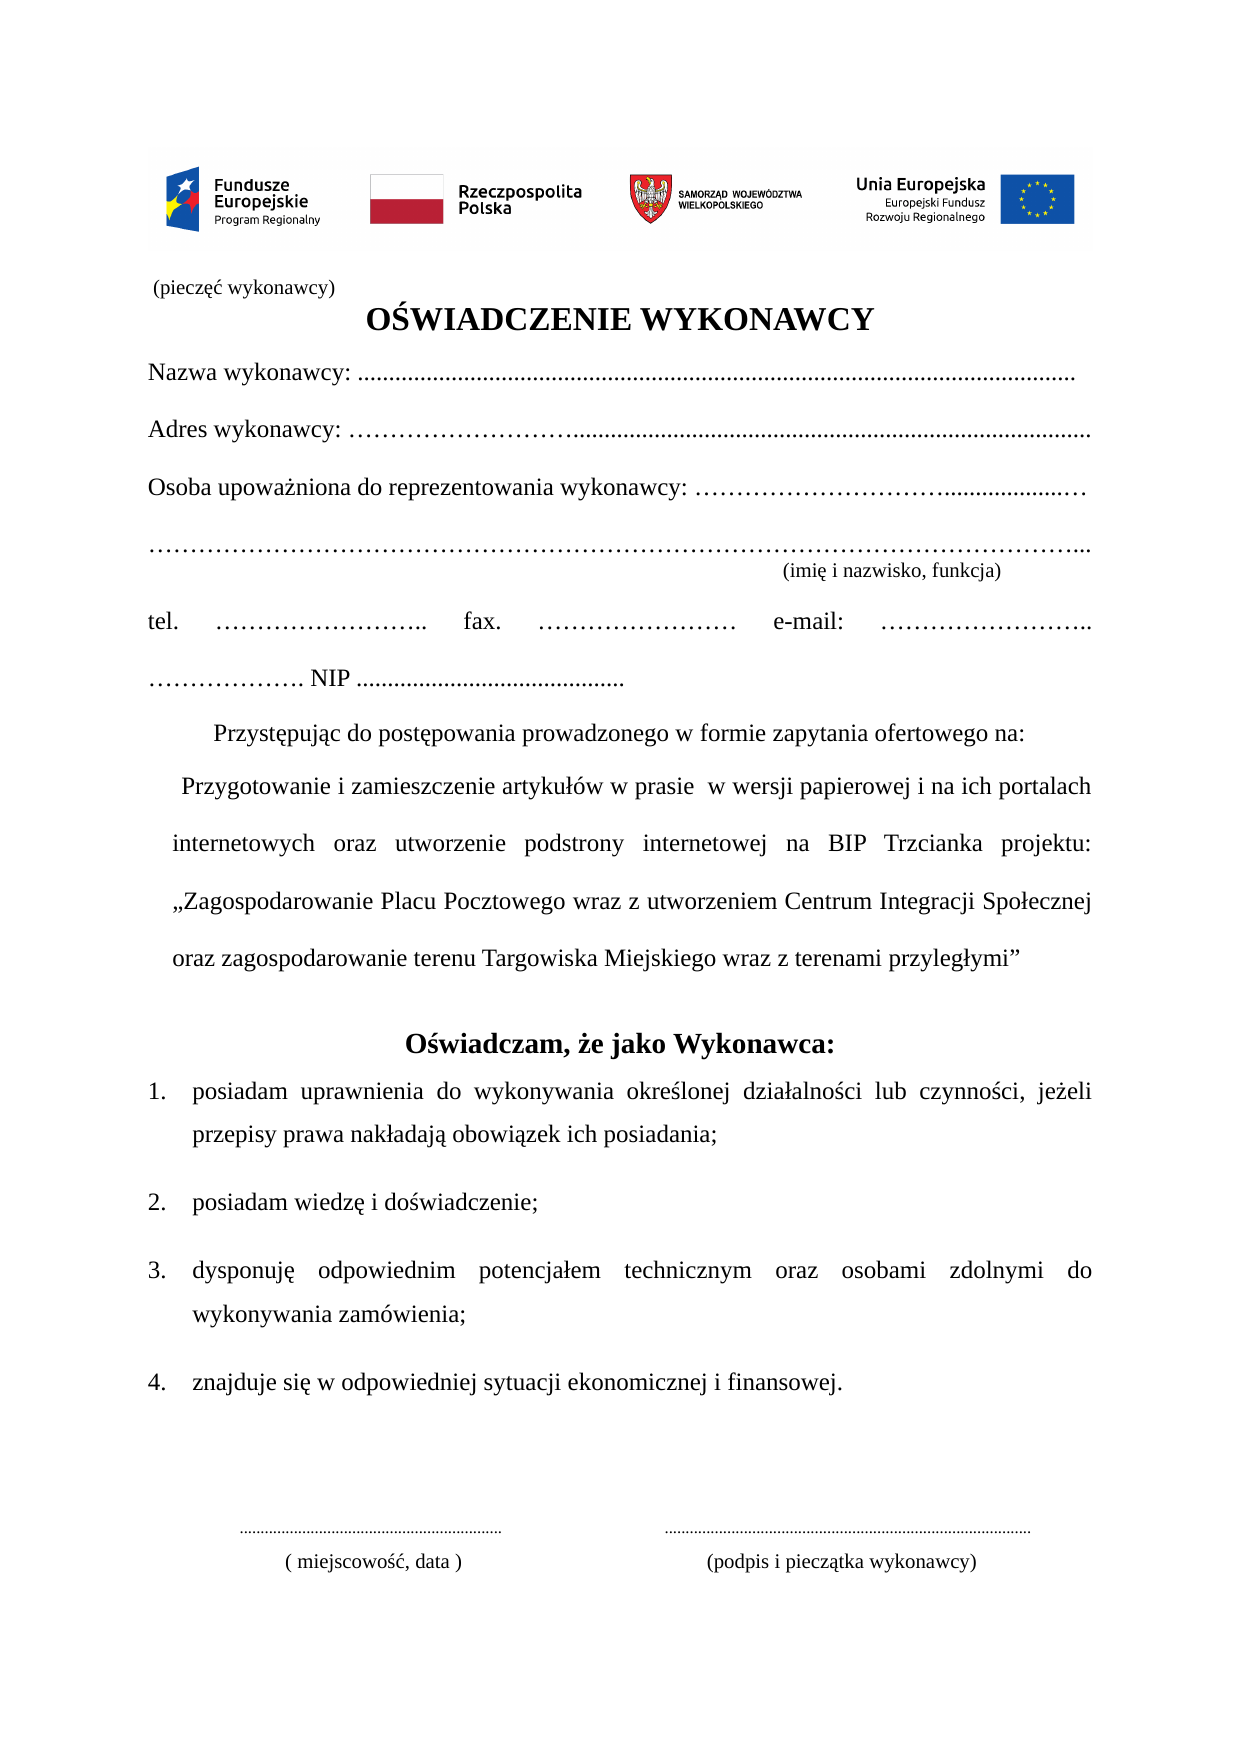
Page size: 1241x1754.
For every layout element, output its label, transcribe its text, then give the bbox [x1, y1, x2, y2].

text ( miejscowość, data ) (podpis i pieczątka wykonawcy) [86, 1549, 1093, 1573]
text OŚWIADCZENIE WYKONAWCY [148, 299, 1093, 337]
list dysponuję odpowiednim potencjałem technicznym oraz osobami zdolnymi do wykonywania zamówienia; [148, 1256, 1093, 1327]
text …………………………………………………………………………………………………... [148, 529, 1093, 558]
text Przygotowanie i zamieszczenie artykułów w prasie w wersji papierowej i na ich portalach internetowych oraz utworzenie podstrony internetowej na BIP Trzcianka projektu:„Zagospodarowanie Placu Pocztowego wraz z utworzeniem Centrum Integracji Społecznej oraz zagospodarowanie terenu Targowiska Miejskiego wraz z terenami przyległymi” [148, 771, 1093, 972]
text Oświadczam, że jako Wykonawca: [148, 1026, 1093, 1059]
text Przystępując do postępowania prowadzonego w formie zapytania ofertowego na: [148, 721, 1091, 746]
picture [147, 147, 1093, 251]
list znajduje się w odpowiedniej sytuacji ekonomicznej i finansowej. [148, 1367, 1093, 1396]
text (pieczęć wykonawcy) [148, 275, 1093, 299]
text ............................................................... ........................................................................................ [148, 1517, 1093, 1537]
text Osoba upoważniona do reprezentowania wykonawcy: …………………………...................… [148, 472, 1093, 500]
text Adres wykonawcy: ………………………................................................................................... [148, 414, 1093, 443]
text Nazwa wykonawcy: ................................................................................................................... [148, 357, 1093, 385]
list posiadam wiedzę i doświadczenie; [148, 1187, 1093, 1216]
text tel. …………………….. fax. …………………… e-mail: ……………………..………………. NIP ........................................... [148, 606, 1093, 692]
text (imię i nazwisko, funkcja) [783, 558, 1093, 582]
list posiadam uprawnienia do wykonywania określonej działalności lub czynności, jeżeli przepisy prawa nakładają obowiązek ich posiadania; [148, 1076, 1093, 1148]
